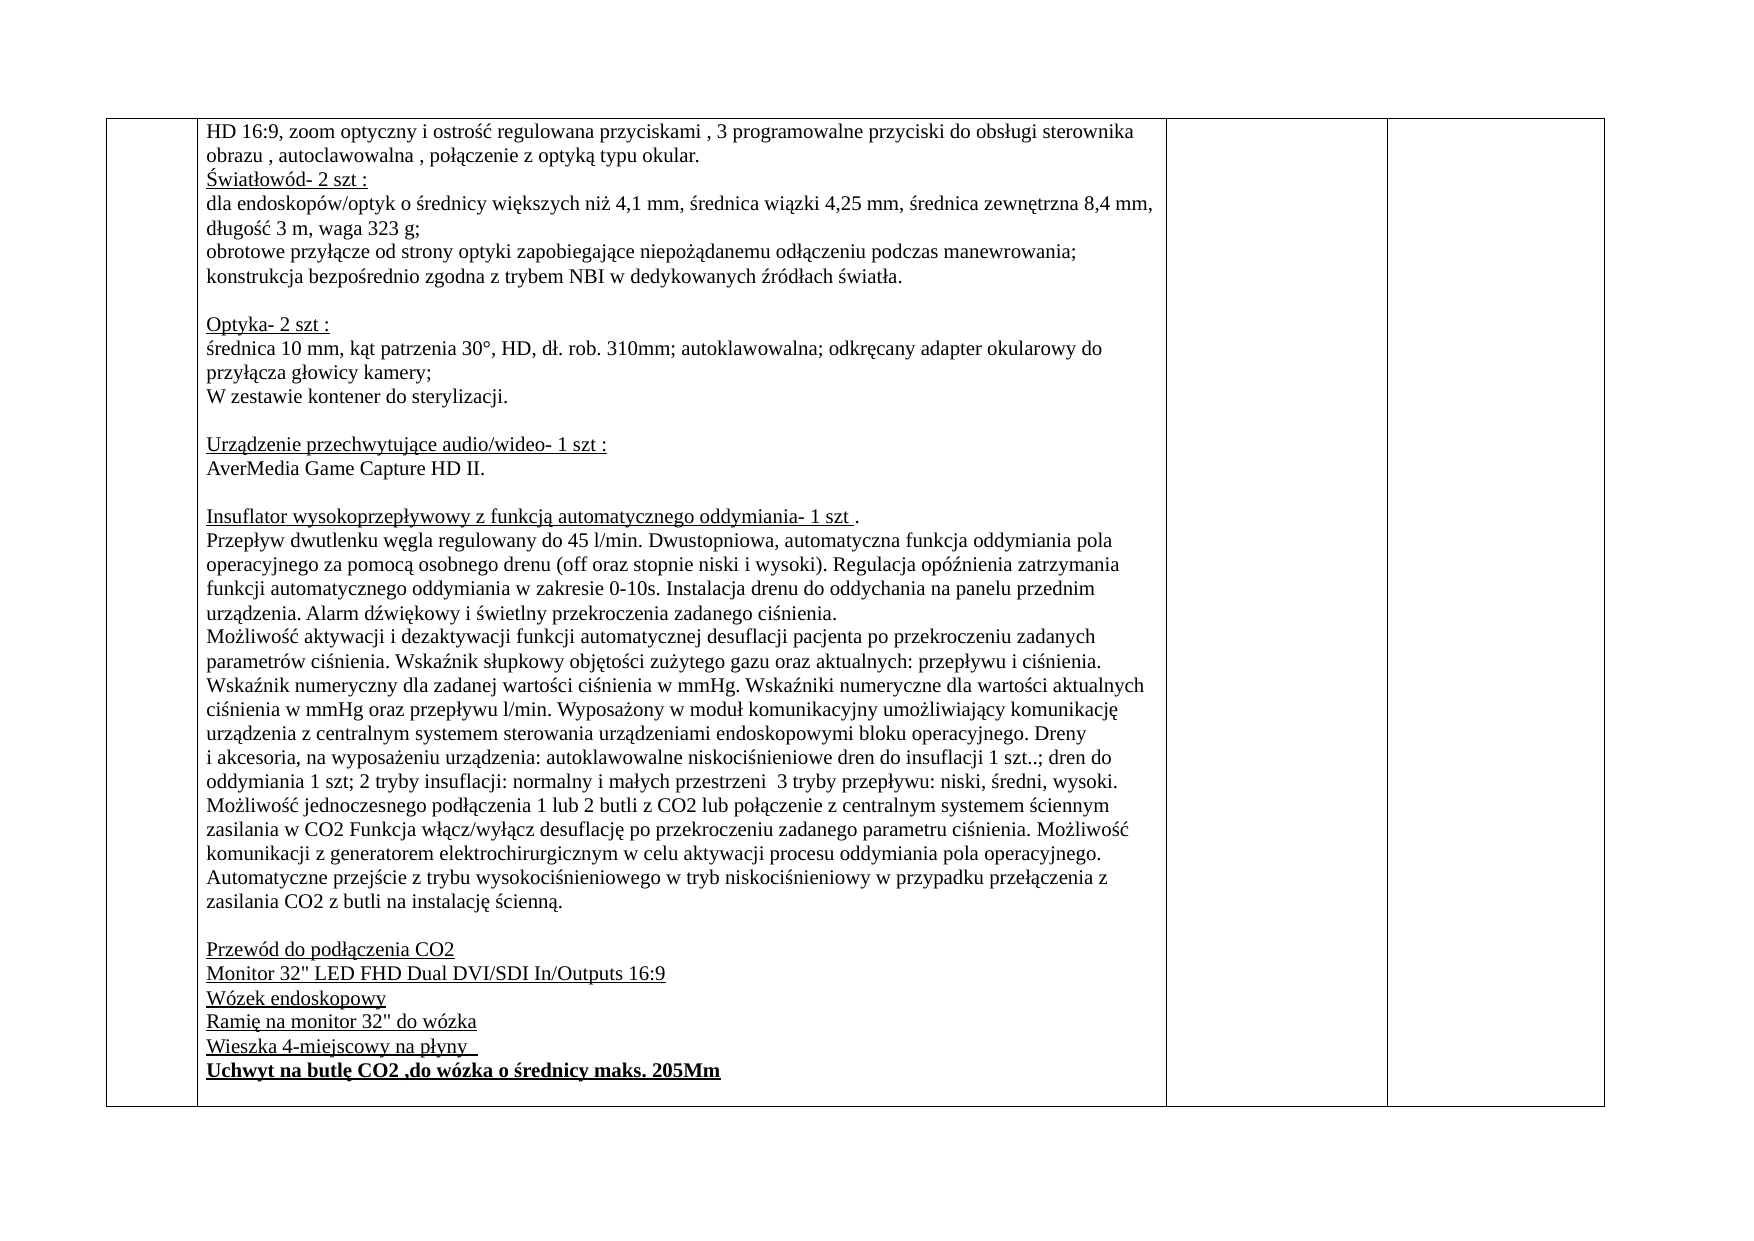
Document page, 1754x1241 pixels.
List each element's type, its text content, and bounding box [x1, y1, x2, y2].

table_cell [1167, 119, 1387, 1106]
table_cell [1388, 119, 1604, 1106]
table_cell [107, 119, 197, 1106]
table_cell HD 16:9, zoom optyczny i ostrość regulowana przyciskami , 3 programowalne przyciski do obsługi sterownika obrazu , autoclawowalna , połączenie z optyką typu okular. Światłowód- 2 szt : dla endoskopów/optyk o średnicy większych niż 4,1 mm, średnica wiązki 4,25 mm, średnica zewnętrzna 8,4 mm, długość 3 m, waga 323 g; obrotowe przyłącze od strony optyki zapobiegające niepożądanemu odłączeniu podczas manewrowania; konstrukcja bezpośrednio zgodna z trybem NBI w dedykowanych źródłach światła. Optyka- 2 szt : średnica 10 mm, kąt patrzenia 30°, HD, dł. rob. 310mm; autoklawowalna; odkręcany adapter okularowy do przyłącza głowicy kamery; W zestawie kontener do sterylizacji. Urządzenie przechwytujące audio/wideo- 1 szt : AverMedia Game Capture HD II. Insuflator wysokoprzepływowy z funkcją automatycznego oddymiania- 1 szt . Przepływ dwutlenku węgla regulowany do 45 l/min. Dwustopniowa, automatyczna funkcja oddymiania pola operacyjnego za pomocą osobnego drenu (off oraz stopnie niski i wysoki). Regulacja opóźnienia zatrzymania funkcji automatycznego oddymiania w zakresie 0-10s. Instalacja drenu do oddychania na panelu przednim urządzenia. Alarm dźwiękowy i świetlny przekroczenia zadanego ciśnienia. Możliwość aktywacji i dezaktywacji funkcji automatycznej desuflacji pacjenta po przekroczeniu zadanych parametrów ciśnienia. Wskaźnik słupkowy objętości zużytego gazu oraz aktualnych: przepływu i ciśnienia. Wskaźnik numeryczny dla zadanej wartości ciśnienia w mmHg. Wskaźniki numeryczne dla wartości aktualnych ciśnienia w mmHg oraz przepływu l/min. Wyposażony w moduł komunikacyjny umożliwiający komunikację urządzenia z centralnym systemem sterowania urządzeniami endoskopowymi bloku operacyjnego. Dreny i akcesoria, na wyposażeniu urządzenia: autoklawowalne niskociśnieniowe dren do insuflacji 1 szt..; dren do oddymiania 1 szt; 2 tryby insuflacji: normalny i małych przestrzeni 3 tryby przepływu: niski, średni, wysoki. Możliwość jednoczesnego podłączenia 1 lub 2 butli z CO2 lub połączenie z centralnym systemem ściennym zasilania w CO2 Funkcja włącz/wyłącz desuflację po przekroczeniu zadanego parametru ciśnienia. Możliwość komunikacji z generatorem elektrochirurgicznym w celu aktywacji procesu oddymiania pola operacyjnego. Automatyczne przejście z trybu wysokociśnieniowego w tryb niskociśnieniowy w przypadku przełączenia z zasilania CO2 z butli na instalację ścienną. Przewód do podłączenia CO2 Monitor 32" LED FHD Dual DVI/SDI In/Outputs 16:9 Wózek endoskopowy Ramię na monitor 32" do wózka Wieszka 4-miejscowy na płyny Uchwyt na butlę CO2 ,do wózka o średnicy maks. 205Mm [198, 119, 1166, 1106]
